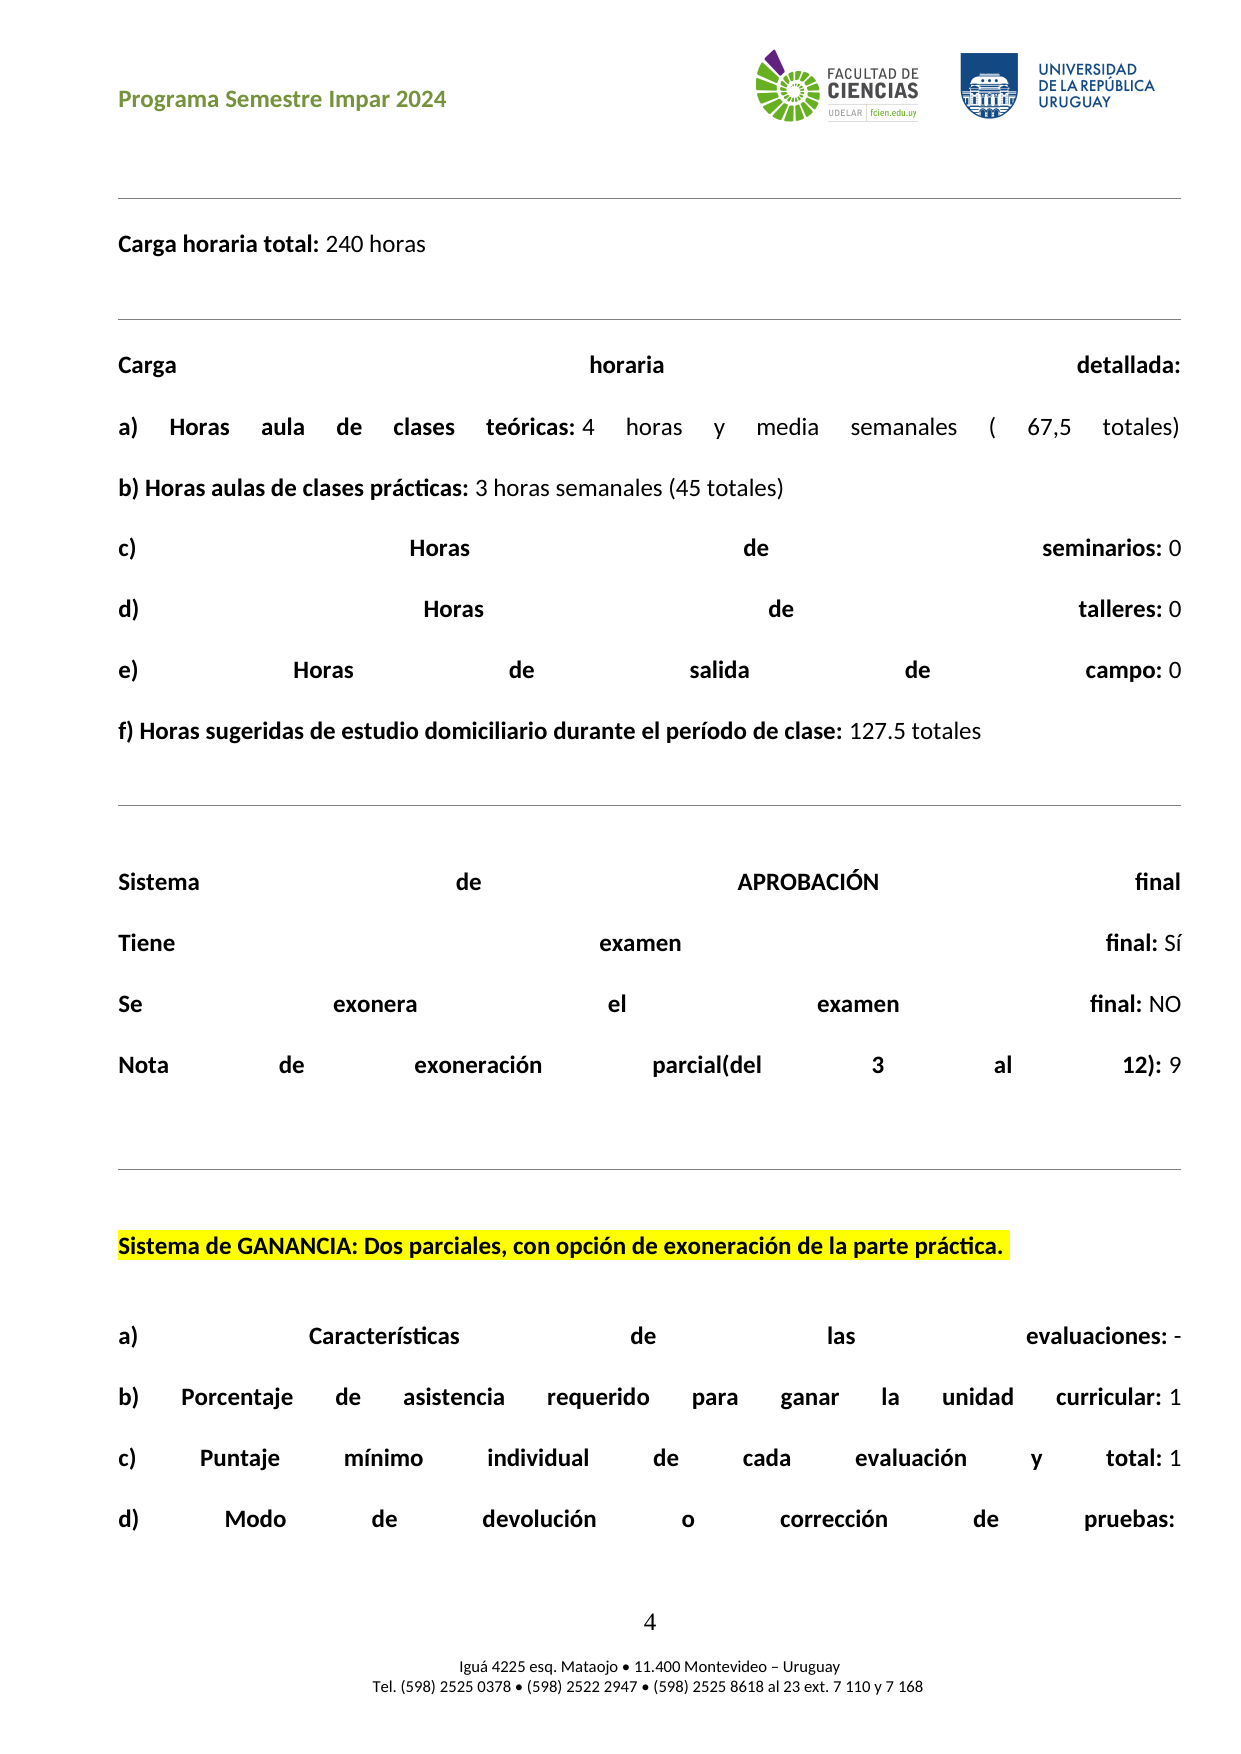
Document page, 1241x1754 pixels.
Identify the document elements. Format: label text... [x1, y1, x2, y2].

text a) Características de las evaluaciones: - b) Porcentaje de asistencia requerido para ganar la unidad curricular: 1 c) Puntaje mínimo individual de cada evaluación y total: 1 d) Modo de devolución o corrección de pruebas: [118, 1290, 1181, 1563]
text Carga horaria detallada: a) Horas aula de clases teóricas: 4 horas y media semanales ( 67,5 totales) b) Horas aulas de clases prácticas: 3 horas semanales (45 totales) [118, 350, 1181, 502]
text Sistema de APROBACIÓN final Tiene examen final: Sí Se exonera el examen final: NO Nota de exoneración parcial(del 3 al 12): 9 [118, 836, 1181, 1109]
text Sistema de GANANCIA: Dos parciales, con opción de exoneración de la parte práctica. [118, 1199, 1181, 1260]
text c) Horas de seminarios: 0 d) Horas de talleres: 0 e) Horas de salida de campo: 0 f) Horas sugeridas de estudio domiciliario durante el período de clase: 127.5 totales [118, 532, 1181, 745]
text Carga horaria total: 240 horas [118, 229, 1181, 259]
picture [737, 12, 1182, 161]
